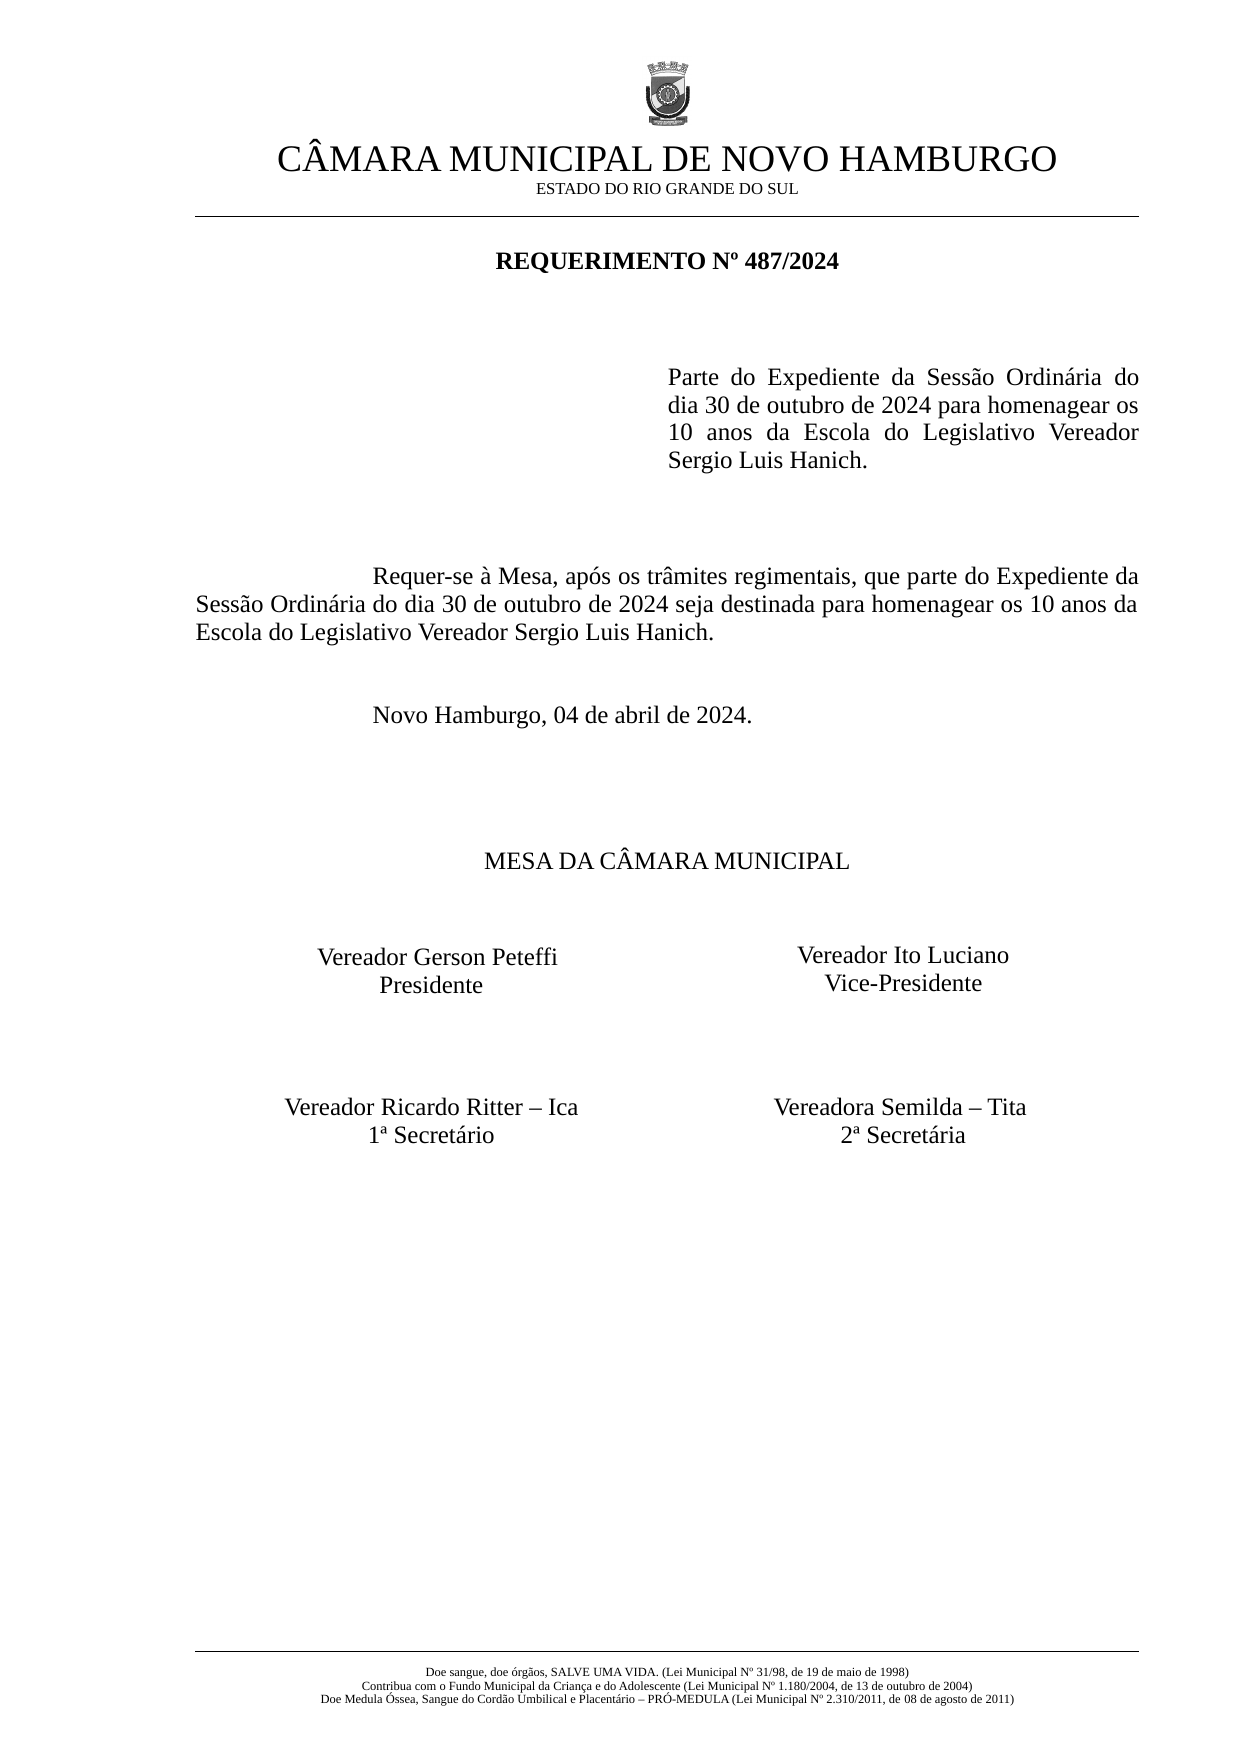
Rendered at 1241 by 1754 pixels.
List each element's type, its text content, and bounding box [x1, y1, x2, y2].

table_cell Vereadora Semilda – Tita 2ª Secretária [667, 1005, 1139, 1154]
table_header MESA DA CÂMARA MUNICIPAL [195, 841, 1139, 880]
text Novo Hamburgo, 04 de abril de 2024. [195, 701, 1139, 756]
table_cell Vereador Gerson Peteffi Presidente [195, 880, 667, 1004]
table_cell Vereador Ricardo Ritter – Ica 1ª Secretário [195, 1005, 667, 1154]
text Parte do Expediente da Sessão Ordinária do dia 30 de outubro de 2024 para homenagear os 10 anos da Escola do Legislativo Vereador Sergio Luis Hanich. [668, 363, 1139, 474]
table_cell Vereador Ito Luciano Vice-Presidente [667, 880, 1139, 1004]
title REQUERIMENTO Nº 487/2024 [195, 247, 1139, 274]
text Requer-se à Mesa, após os trâmites regimentais, que parte do Expediente da Sessão Ordinária do dia 30 de outubro de 2024 seja destinada para homenagear os 10 anos da Escola do Legislativo Vereador Sergio Luis Hanich. [195, 562, 1139, 646]
